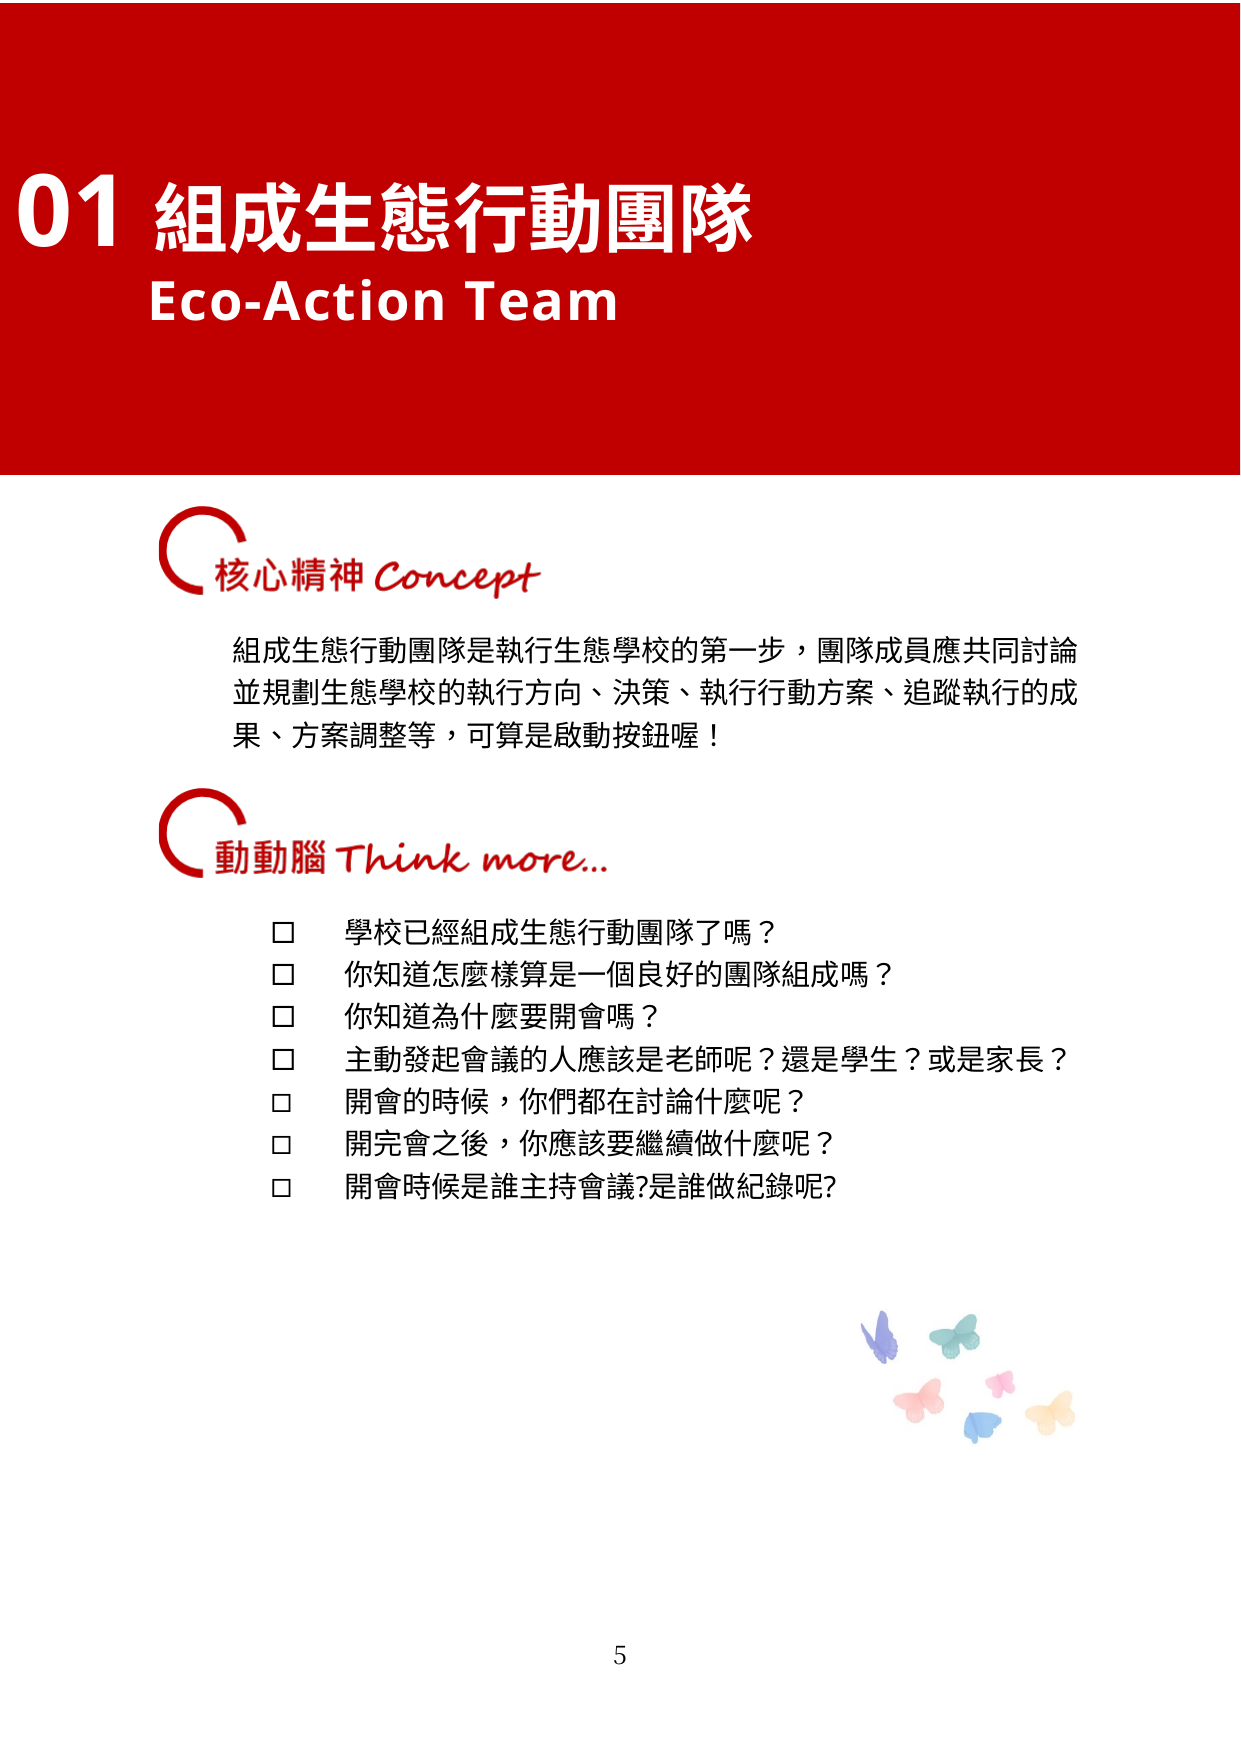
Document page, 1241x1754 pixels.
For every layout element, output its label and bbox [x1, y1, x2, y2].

table_header [167, 506, 1092, 590]
table_header [148, 506, 194, 590]
table_header [309, 586, 319, 590]
table_header [500, 580, 522, 590]
table_header [392, 583, 405, 590]
table_header [483, 584, 494, 590]
table_header [226, 566, 233, 572]
table_header [408, 575, 415, 584]
table_header [225, 575, 243, 588]
table_header [465, 584, 480, 590]
table_header [339, 580, 350, 590]
table_header [410, 578, 456, 590]
